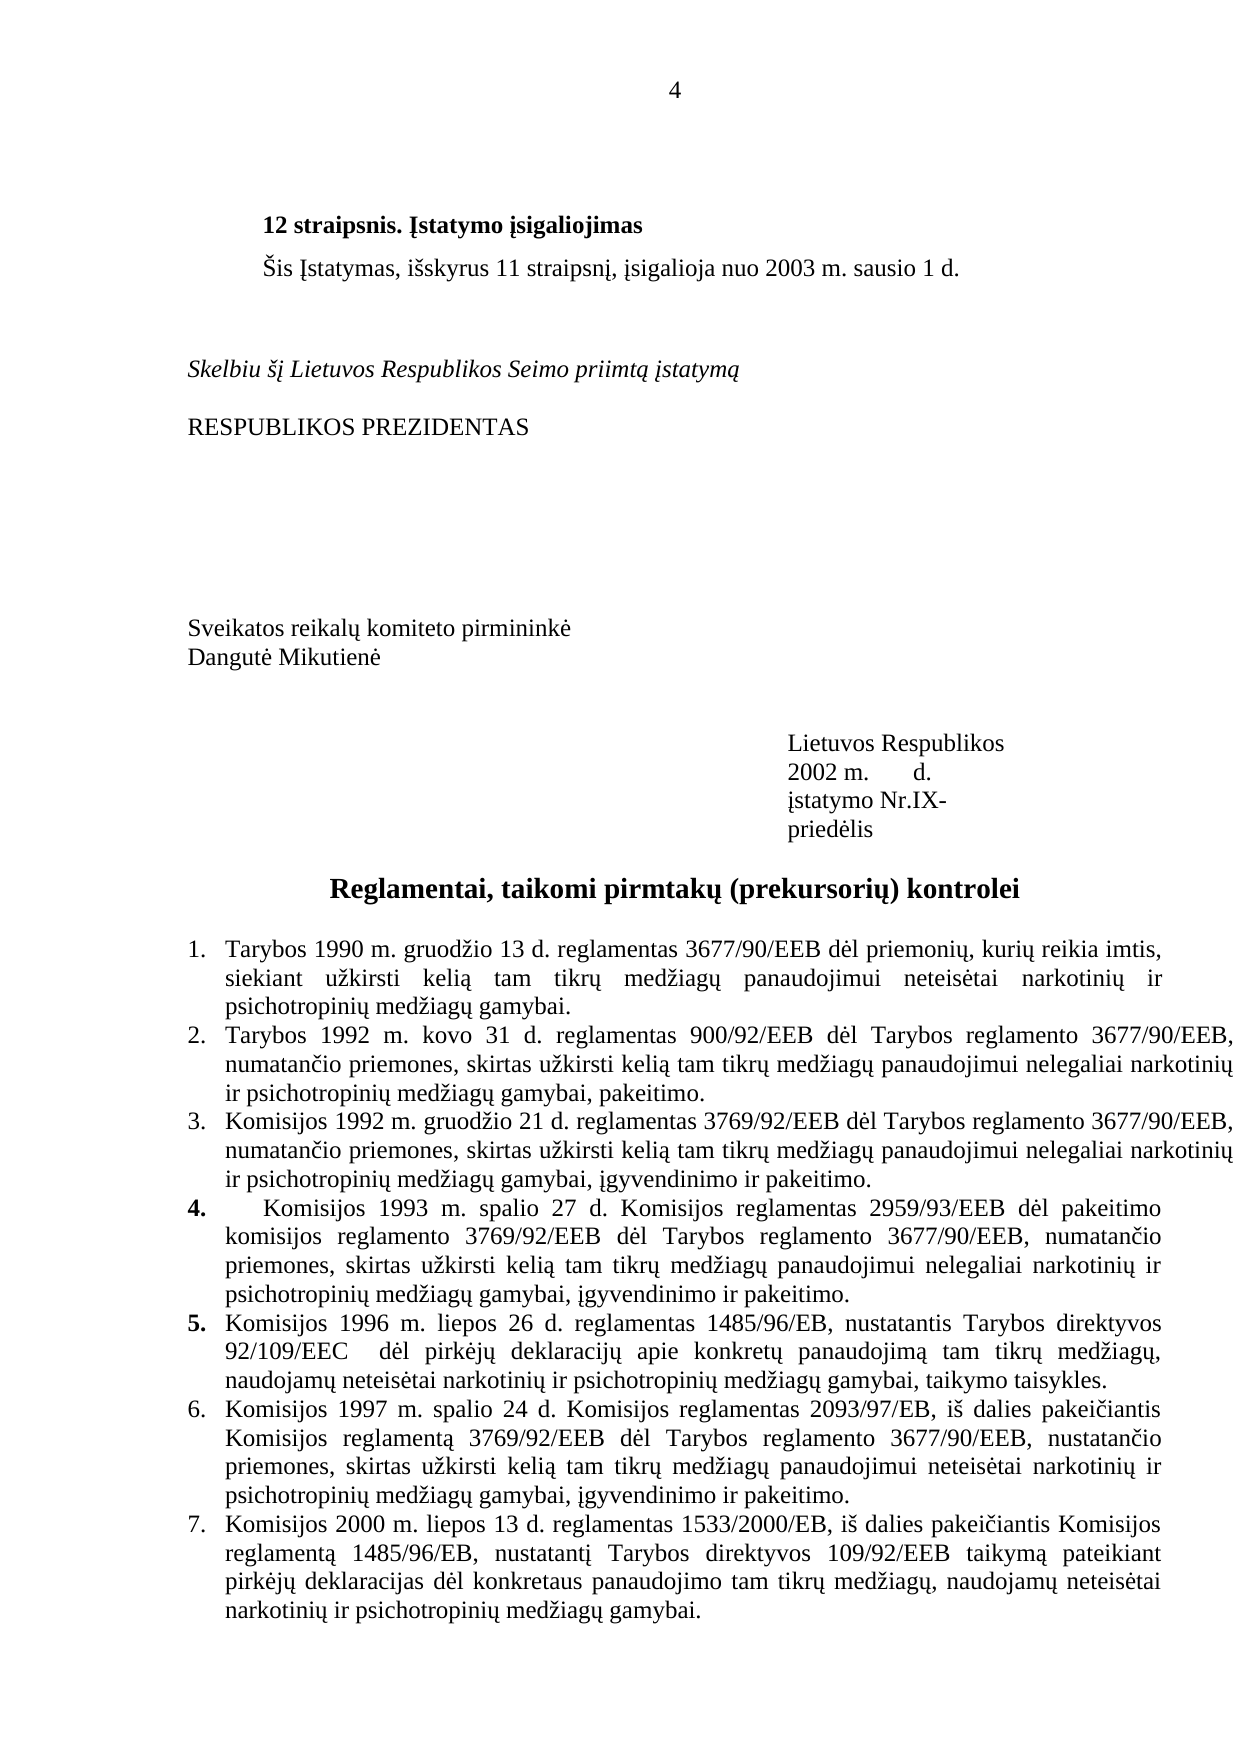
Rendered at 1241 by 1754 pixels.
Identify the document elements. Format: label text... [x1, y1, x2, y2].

text 1. Tarybos 1990 m. gruodžio 13 d. reglamentas 3677/90/EEB dėl priemonių, kurių reikia imtis, siekiant užkirsti kelią tam tikrų medžiagų panaudojimui neteisėtai narkotinių ir psichotropinių medžiagų gamybai. [187, 934, 1162, 1020]
text Skelbiu šį Lietuvos Respublikos Seimo priimtą įstatymą [187, 354, 1162, 383]
text įstatymo Nr.IX- [187, 785, 1162, 814]
text Dangutė Mikutienė [187, 642, 1162, 670]
text priedėlis [187, 814, 1162, 843]
text Lietuvos Respublikos [187, 728, 1162, 757]
text 4. Komisijos 1993 m. spalio 27 d. Komisijos reglamentas 2959/93/EEB dėl pakeitimo komisijos reglamento 3769/92/EEB dėl Tarybos reglamento 3677/90/EEB, numatančio priemones, skirtas užkirsti kelią tam tikrų medžiagų panaudojimui nelegaliai narkotinių ir psichotropinių medžiagų gamybai, įgyvendinimo ir pakeitimo. [187, 1193, 1162, 1308]
text 3. Komisijos 1992 m. gruodžio 21 d. reglamentas 3769/92/EEB dėl Tarybos reglamento 3677/90/EEB, numatančio priemones, skirtas užkirsti kelią tam tikrų medžiagų panaudojimui nelegaliai narkotinių ir psichotropinių medžiagų gamybai, įgyvendinimo ir pakeitimo. [187, 1106, 1234, 1193]
text Reglamentai, taikomi pirmtakų (prekursorių) kontrolei [187, 872, 1162, 905]
text Šis Įstatymas, išskyrus 11 straipsnį, įsigalioja nuo 2003 m. sausio 1 d. [187, 253, 1162, 282]
text Sveikatos reikalų komiteto pirmininkė [187, 613, 1162, 642]
text RESPUBLIKOS PREZIDENTAS [187, 412, 1162, 440]
text 2. Tarybos 1992 m. kovo 31 d. reglamentas 900/92/EEB dėl Tarybos reglamento 3677/90/EEB, numatančio priemones, skirtas užkirsti kelią tam tikrų medžiagų panaudojimui nelegaliai narkotinių ir psichotropinių medžiagų gamybai, pakeitimo. [187, 1020, 1234, 1106]
text 5. Komisijos 1996 m. liepos 26 d. reglamentas 1485/96/EB, nustatantis Tarybos direktyvos 92/109/EEC dėl pirkėjų deklaracijų apie konkretų panaudojimą tam tikrų medžiagų, naudojamų neteisėtai narkotinių ir psichotropinių medžiagų gamybai, taikymo taisykles. [187, 1308, 1162, 1394]
text 2002 m. d. [187, 757, 1162, 785]
text 12 straipsnis. Įstatymo įsigaliojimas [187, 210, 1162, 239]
text 6. Komisijos 1997 m. spalio 24 d. Komisijos reglamentas 2093/97/EB, iš dalies pakeičiantis Komisijos reglamentą 3769/92/EEB dėl Tarybos reglamento 3677/90/EEB, nustatančio priemones, skirtas užkirsti kelią tam tikrų medžiagų panaudojimui neteisėtai narkotinių ir psichotropinių medžiagų gamybai, įgyvendinimo ir pakeitimo. [187, 1394, 1162, 1509]
text 7. Komisijos 2000 m. liepos 13 d. reglamentas 1533/2000/EB, iš dalies pakeičiantis Komisijos reglamentą 1485/96/EB, nustatantį Tarybos direktyvos 109/92/EEB taikymą pateikiant pirkėjų deklaracijas dėl konkretaus panaudojimo tam tikrų medžiagų, naudojamų neteisėtai narkotinių ir psichotropinių medžiagų gamybai. [187, 1509, 1162, 1624]
